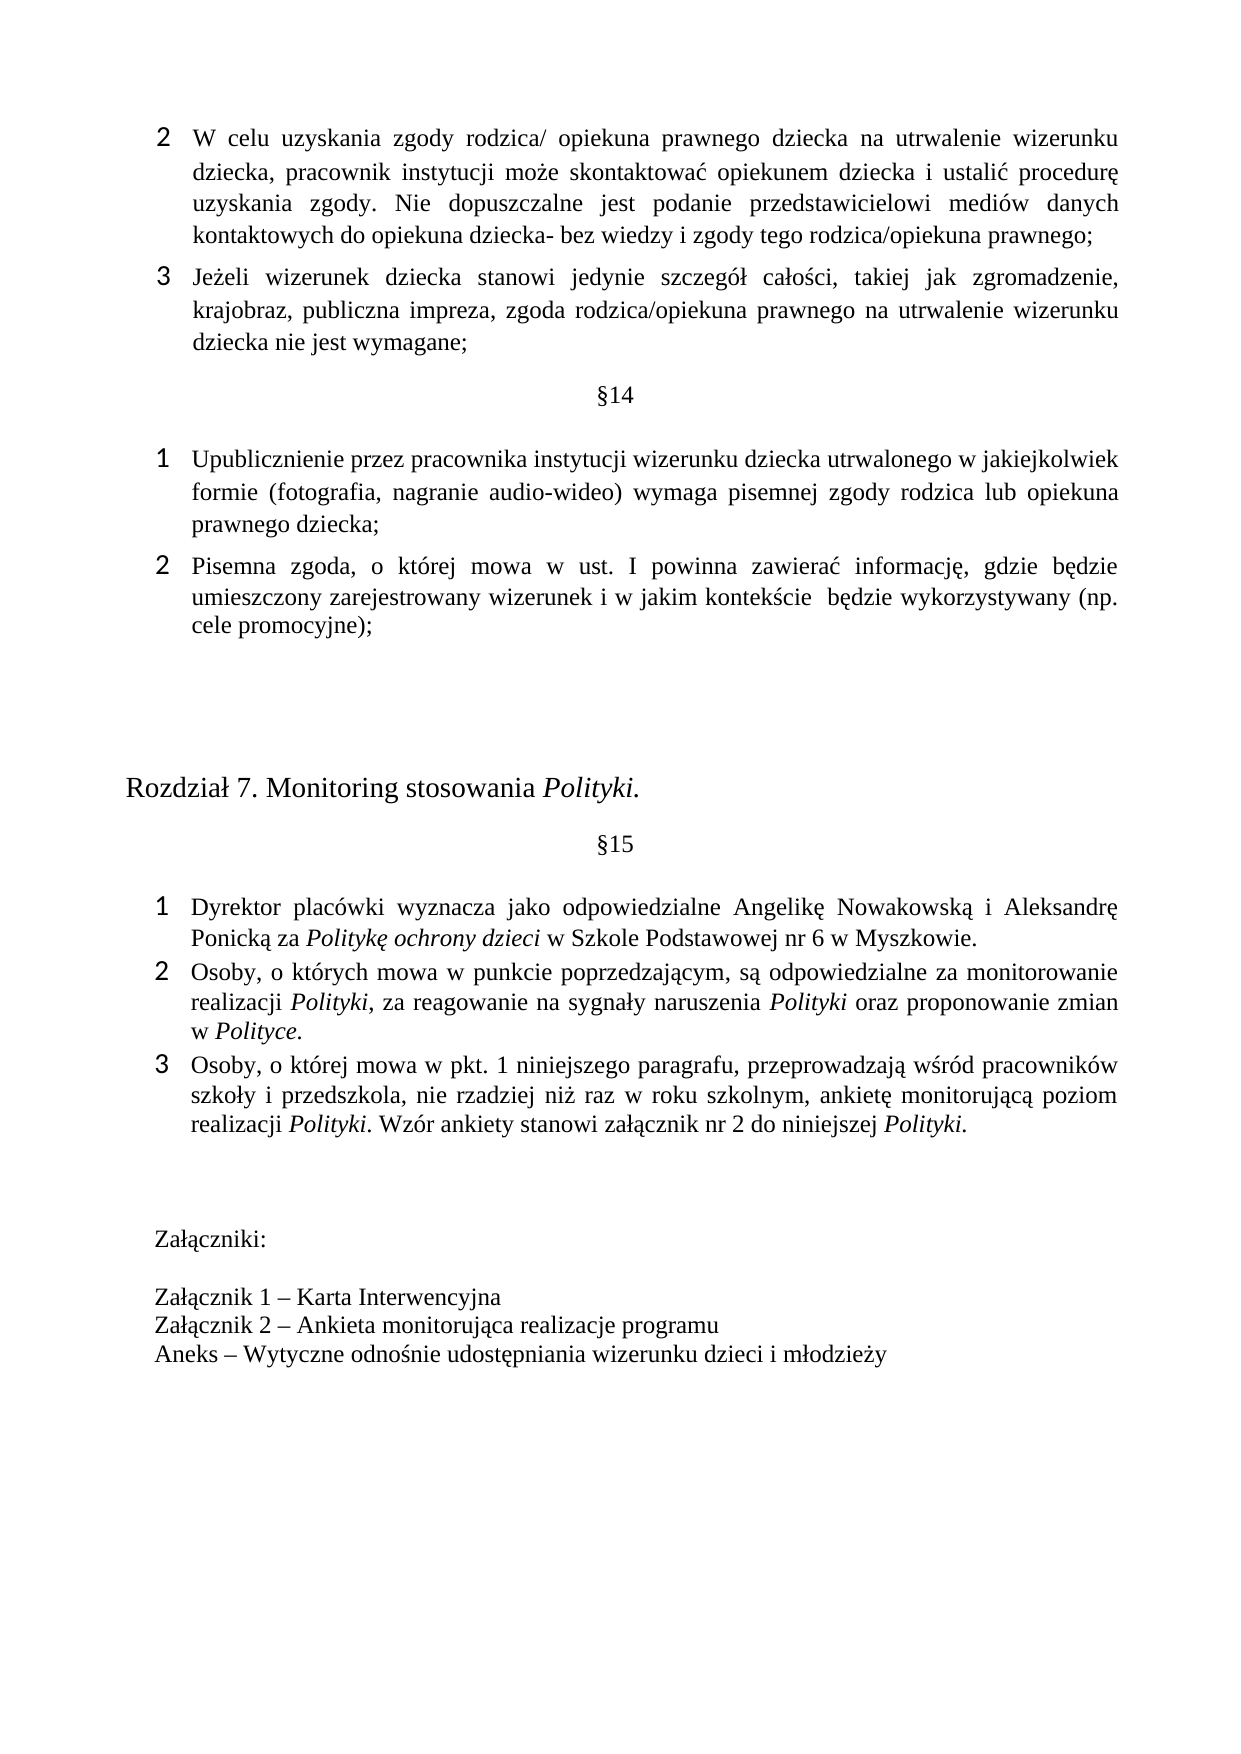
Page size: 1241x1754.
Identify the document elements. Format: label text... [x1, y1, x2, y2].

list W celu uzyskania zgody rodzica/ opiekuna prawnego dziecka na utrwalenie wizerunku dziecka, pracownik instytucji może skontaktować opiekunem dziecka i ustalić procedurę uzyskania zgody. Nie dopuszczalne jest podanie przedstawicielowi mediów danych kontaktowych do opiekuna dziecka- bez wiedzy i zgody tego rodzica/opiekuna prawnego; [156, 118, 1120, 248]
text §15 [117, 829, 1120, 858]
text Rozdział 7. Monitoring stosowania Polityki. [118, 770, 1122, 803]
list Osoby, o której mowa w pkt. 1 niniejszego paragrafu, przeprowadzają wśród pracowników szkoły i przedszkola, nie rzadziej niż raz w roku szkolnym, ankietę monitorującą poziom realizacji Polityki. Wzór ankiety stanowi załącznik nr 2 do niniejszej Polityki. [154, 1045, 1119, 1138]
text §14 [117, 380, 1120, 409]
list Osoby, o których mowa w punkcie poprzedzającym, są odpowiedzialne za monitorowanie realizacji Polityki, za reagowanie na sygnały naruszenia Polityki oraz proponowanie zmian w Polityce. [154, 952, 1119, 1045]
text Załącznik 2 – Ankieta monitorująca realizacje programu [154, 1311, 1119, 1339]
text Aneks – Wytyczne odnośnie udostępniania wizerunku dzieci i młodzieży [154, 1339, 1119, 1368]
list Upublicznienie przez pracownika instytucji wizerunku dziecka utrwalonego w jakiejkolwiek formie (fotografia, nagranie audio-wideo) wymaga pisemnej zgody rodzica lub opiekuna prawnego dziecka; [155, 439, 1119, 538]
list Jeżeli wizerunek dziecka stanowi jedynie szczegół całości, takiej jak zgromadzenie, krajobraz, publiczna impreza, zgoda rodzica/opiekuna prawnego na utrwalenie wizerunku dziecka nie jest wymagane; [156, 257, 1120, 356]
text Załączniki: [154, 1224, 1119, 1253]
text Załącznik 1 – Karta Interwencyjna [154, 1282, 1119, 1311]
list Pisemna zgoda, o której mowa w ust. I powinna zawierać informację, gdzie będzie umieszczony zarejestrowany wizerunek i w jakim kontekście będzie wykorzystywany (np. cele promocyjne); [155, 546, 1119, 639]
list Dyrektor placówki wyznacza jako odpowiedzialne Angelikę Nowakowską i Aleksandrę Ponicką za Politykę ochrony dzieci w Szkole Podstawowej nr 6 w Myszkowie. [154, 887, 1119, 952]
